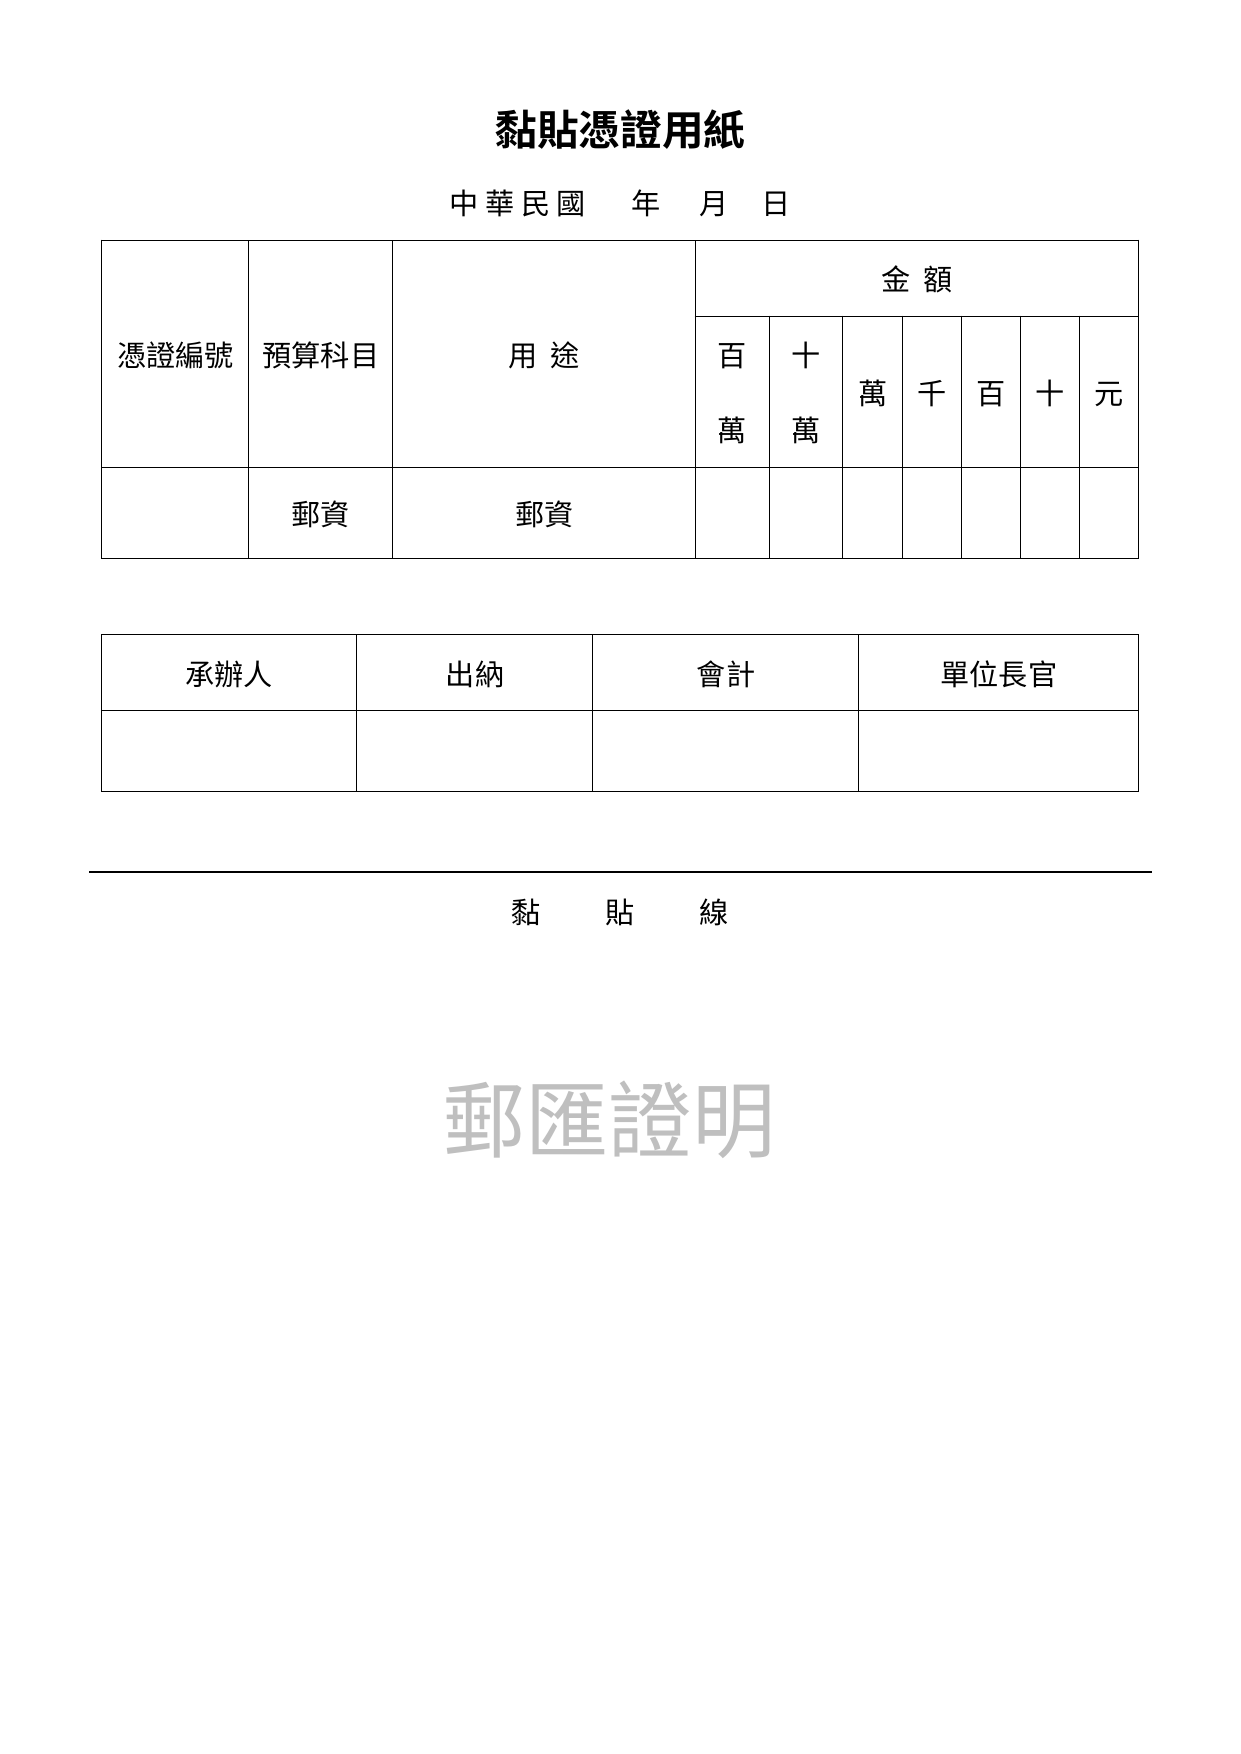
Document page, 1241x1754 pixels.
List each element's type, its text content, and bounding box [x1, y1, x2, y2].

table_cell [962, 468, 1020, 558]
text 中 華 民 國 年 月 日 [89, 164, 1152, 239]
table_cell [1021, 468, 1079, 558]
table_cell 郵資 [249, 468, 392, 558]
table_header 用 途 [393, 241, 695, 467]
table_header 出納 [357, 635, 592, 710]
table_cell [859, 711, 1138, 791]
text 郵匯證明 [93, 1055, 1124, 1176]
table_cell 百 萬 [696, 317, 769, 467]
table_header 金 額 [696, 241, 1138, 316]
table_cell [903, 468, 961, 558]
table_cell [593, 711, 858, 791]
table_cell 郵資 [393, 468, 695, 558]
table_cell [357, 711, 592, 791]
table_header 單位長官 [859, 635, 1138, 710]
table_cell 十 [1021, 317, 1079, 467]
table_cell [843, 468, 902, 558]
table_cell [696, 468, 769, 558]
table_header 預算科目 [249, 241, 392, 467]
table_cell 萬 [843, 317, 902, 467]
table_cell 千 [903, 317, 961, 467]
table_cell 十 萬 [770, 317, 842, 467]
table_cell 元 [1080, 317, 1138, 467]
text 黏貼憑證用紙 [89, 89, 1152, 164]
table_cell [102, 468, 248, 558]
table_cell [1080, 468, 1138, 558]
table_cell [770, 468, 842, 558]
table_cell [102, 711, 356, 791]
text 黏 貼 線 [89, 873, 1152, 948]
table_header 承辦人 [102, 635, 356, 710]
table_header 會計 [593, 635, 858, 710]
table_header 憑證編號 [102, 241, 248, 467]
table_cell 百 [962, 317, 1020, 467]
